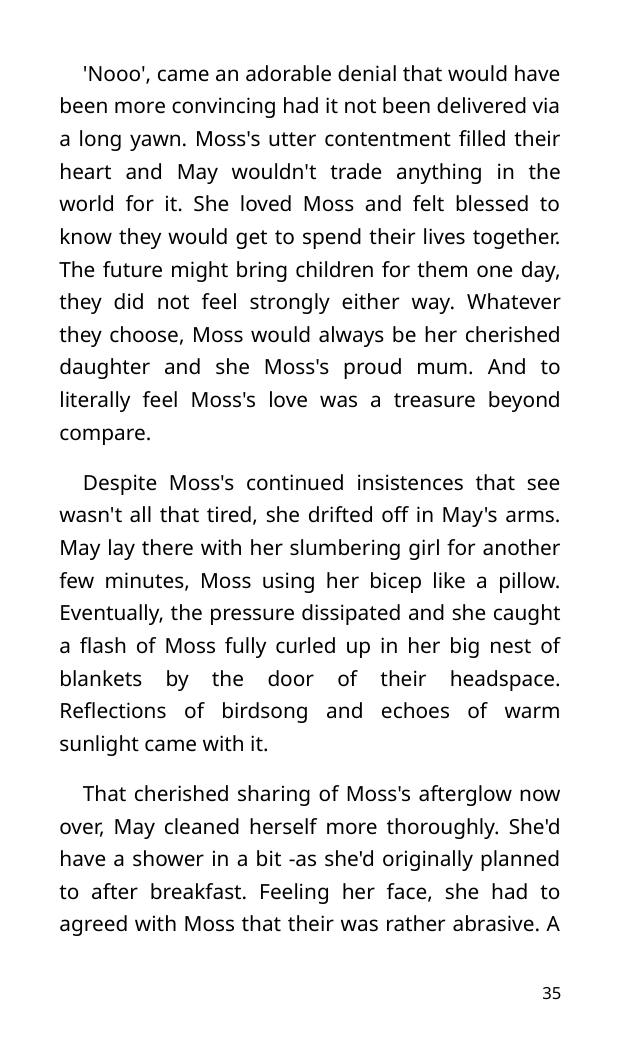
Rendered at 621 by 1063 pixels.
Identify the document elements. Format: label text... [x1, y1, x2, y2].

text 'Nooo', came an adorable denial that would have been more convincing had it not been delivered via a long yawn. Moss's utter contentment filled their heart and May wouldn't trade anything in the world for it. She loved Moss and felt blessed to know they would get to spend their lives together. The future might bring children for them one day, they did not feel strongly either way. Whatever they choose, Moss would always be her cherished daughter and she Moss's proud mum. And to literally feel Moss's love was a treasure beyond compare. [59, 59, 561, 446]
text Despite Moss's continued insistences that see wasn't all that tired, she drifted off in May's arms. May lay there with her slumbering girl for another few minutes, Moss using her bicep like a pillow. Eventually, the pressure dissipated and she caught a flash of Moss fully curled up in her big nest of blankets by the door of their headspace. Reflections of birdsong and echoes of warm sunlight came with it. [59, 468, 561, 757]
text That cherished sharing of Moss's afterglow now over, May cleaned herself more thoroughly. She'd have a shower in a bit -as she'd originally planned to after breakfast. Feeling her face, she had to agreed with Moss that their was rather abrasive. A [59, 779, 561, 938]
